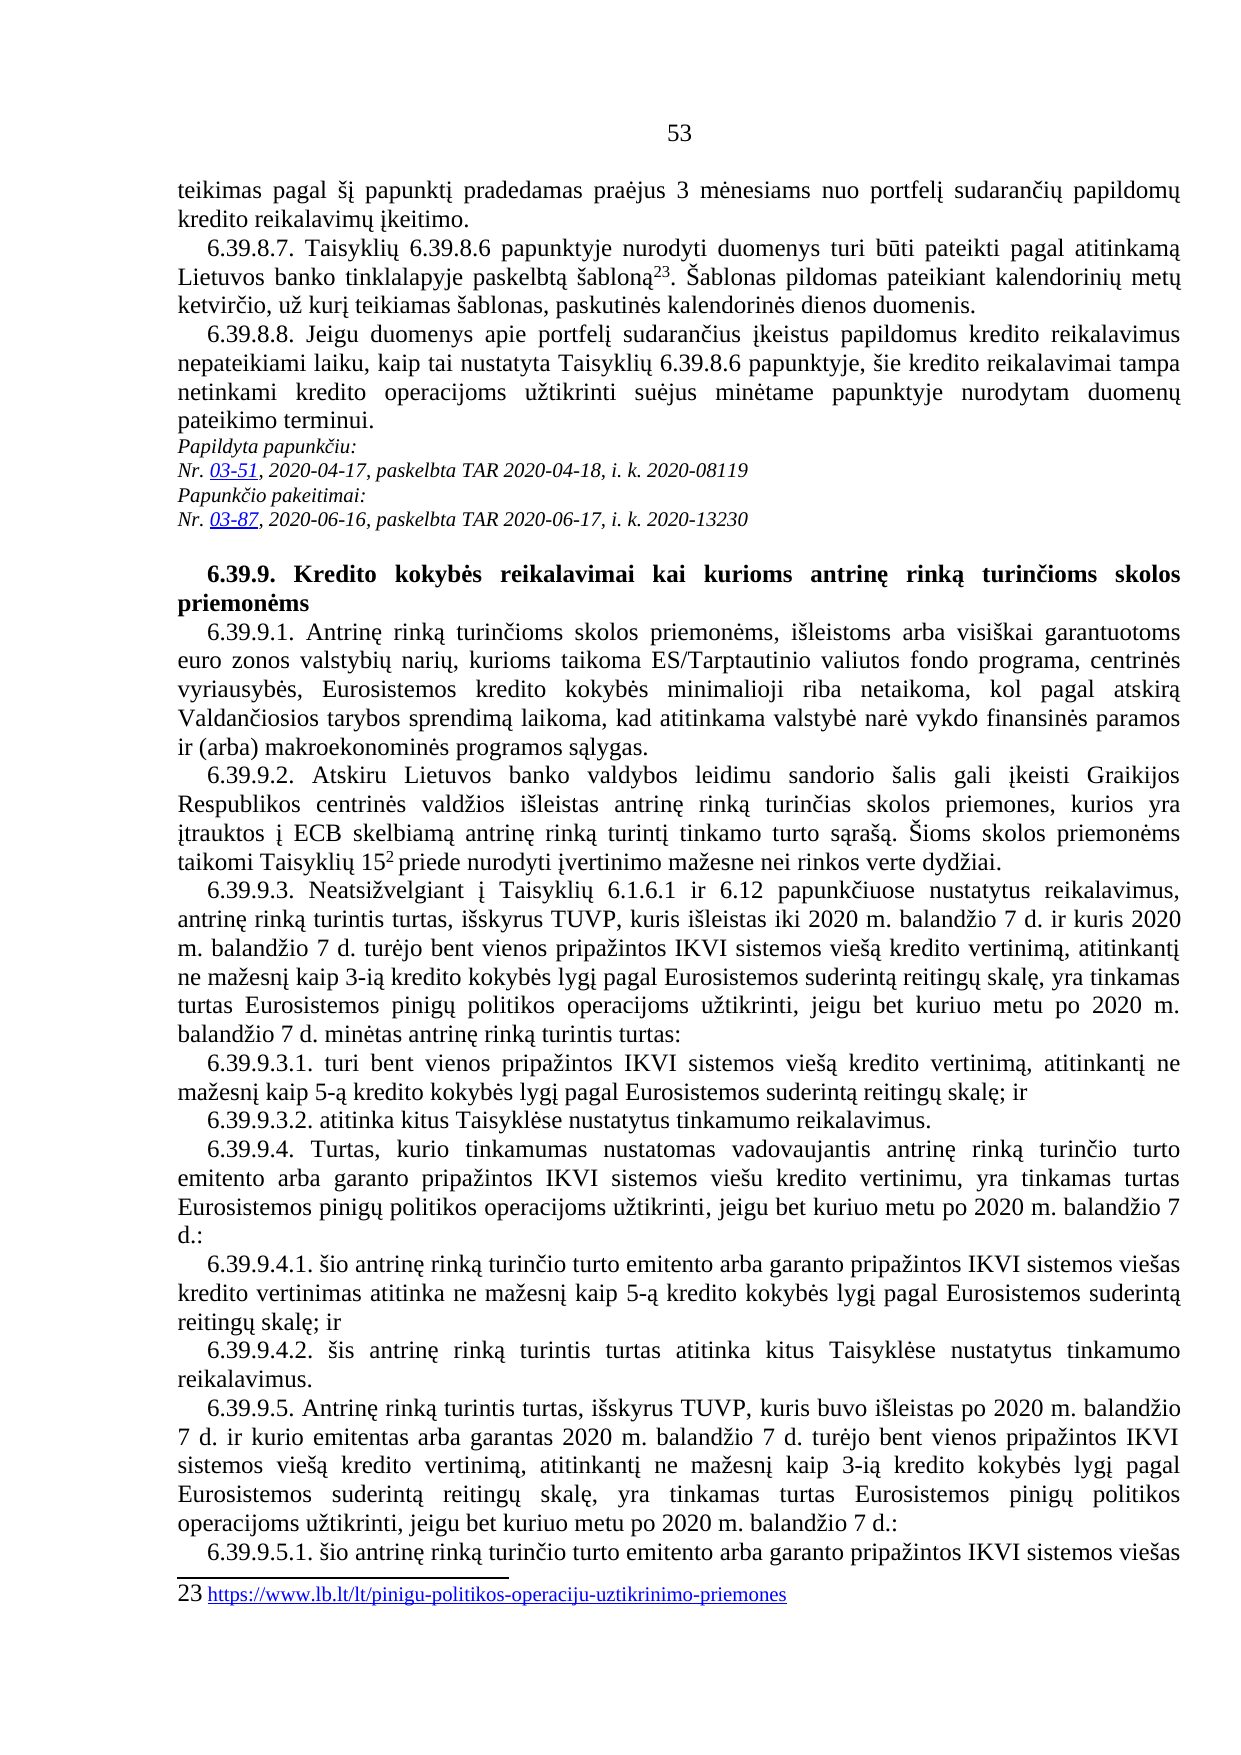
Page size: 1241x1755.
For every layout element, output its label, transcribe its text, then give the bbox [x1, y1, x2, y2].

text 6.39.9. Kredito kokybės reikalavimai kai kurioms antrinę rinką turinčioms skolos priemonėms [177, 559, 1181, 617]
text 6.39.9.3. Neatsižvelgiant į Taisyklių 6.1.6.1 ir 6.12 papunkčiuose nustatytus reikalavimus, antrinę rinką turintis turtas, išskyrus TUVP, kuris išleistas iki 2020 m. balandžio 7 d. ir kuris 2020 m. balandžio 7 d. turėjo bent vienos pripažintos IKVI sistemos viešą kredito vertinimą, atitinkantį ne mažesnį kaip 3-ią kredito kokybės lygį pagal Eurosistemos suderintą reitingų skalę, yra tinkamas turtas Eurosistemos pinigų politikos operacijoms užtikrinti, jeigu bet kuriuo metu po 2020 m. balandžio 7 d. minėtas antrinę rinką turintis turtas: [177, 876, 1181, 1048]
text 6.39.9.5.1. šio antrinę rinką turinčio turto emitento arba garanto pripažintos IKVI sistemos viešas [177, 1537, 1181, 1566]
text 6.39.9.4.1. šio antrinę rinką turinčio turto emitento arba garanto pripažintos IKVI sistemos viešas kredito vertinimas atitinka ne mažesnį kaip 5-ą kredito kokybės lygį pagal Eurosistemos suderintą reitingų skalę; ir [177, 1249, 1181, 1336]
text teikimas pagal šį papunktį pradedamas praėjus 3 mėnesiams nuo portfelį sudarančių papildomų kredito reikalavimų įkeitimo. [177, 176, 1181, 233]
text 6.39.9.2. Atskiru Lietuvos banko valdybos leidimu sandorio šalis gali įkeisti Graikijos Respublikos centrinės valdžios išleistas antrinę rinką turinčias skolos priemones, kurios yra įtrauktos į ECB skelbiamą antrinę rinką turintį tinkamo turto sąrašą. Šioms skolos priemonėms taikomi Taisyklių 152 priede nurodyti įvertinimo mažesne nei rinkos verte dydžiai. [177, 761, 1181, 876]
text 6.39.9.4. Turtas, kurio tinkamumas nustatomas vadovaujantis antrinę rinką turinčio turto emitento arba garanto pripažintos IKVI sistemos viešu kredito vertinimu, yra tinkamas turtas Eurosistemos pinigų politikos operacijoms užtikrinti, jeigu bet kuriuo metu po 2020 m. balandžio 7 d.: [177, 1134, 1181, 1249]
text 6.39.9.1. Antrinę rinką turinčioms skolos priemonėms, išleistoms arba visiškai garantuotoms euro zonos valstybių narių, kurioms taikoma ES/Tarptautinio valiutos fondo programa, centrinės vyriausybės, Eurosistemos kredito kokybės minimalioji riba netaikoma, kol pagal atskirą Valdančiosios tarybos sprendimą laikoma, kad atitinkama valstybė narė vykdo finansinės paramos ir (arba) makroekonominės programos sąlygas. [177, 617, 1181, 761]
text Nr. 03-87, 2020-06-16, paskelbta TAR 2020-06-17, i. k. 2020-13230 [177, 507, 1181, 531]
text Nr. 03-51, 2020-04-17, paskelbta TAR 2020-04-18, i. k. 2020-08119 [177, 458, 1181, 482]
text 6.39.9.3.2. atitinka kitus Taisyklėse nustatytus tinkamumo reikalavimus. [177, 1106, 1181, 1134]
text 6.39.9.3.1. turi bent vienos pripažintos IKVI sistemos viešą kredito vertinimą, atitinkantį ne mažesnį kaip 5-ą kredito kokybės lygį pagal Eurosistemos suderintą reitingų skalę; ir [177, 1048, 1181, 1106]
text https://www.lb.lt/lt/pinigu-politikos-operaciju-uztikrinimo-priemones [177, 1578, 1181, 1607]
text 6.39.8.8. Jeigu duomenys apie portfelį sudarančius įkeistus papildomus kredito reikalavimus nepateikiami laiku, kaip tai nustatyta Taisyklių 6.39.8.6 papunktyje, šie kredito reikalavimai tampa netinkami kredito operacijoms užtikrinti suėjus minėtame papunktyje nurodytam duomenų pateikimo terminui. [177, 319, 1181, 434]
text 6.39.9.4.2. šis antrinę rinką turintis turtas atitinka kitus Taisyklėse nustatytus tinkamumo reikalavimus. [177, 1336, 1181, 1393]
text Papildyta papunkčiu: [177, 434, 1181, 458]
text Papunkčio pakeitimai: [177, 482, 1181, 507]
text 6.39.8.7. Taisyklių 6.39.8.6 papunktyje nurodyti duomenys turi būti pateikti pagal atitinkamą Lietuvos banko tinklalapyje paskelbtą šabloną. Šablonas pildomas pateikiant kalendorinių metų ketvirčio, už kurį teikiamas šablonas, paskutinės kalendorinės dienos duomenis. [177, 233, 1181, 319]
text 6.39.9.5. Antrinę rinką turintis turtas, išskyrus TUVP, kuris buvo išleistas po 2020 m. balandžio 7 d. ir kurio emitentas arba garantas 2020 m. balandžio 7 d. turėjo bent vienos pripažintos IKVI sistemos viešą kredito vertinimą, atitinkantį ne mažesnį kaip 3-ią kredito kokybės lygį pagal Eurosistemos suderintą reitingų skalę, yra tinkamas turtas Eurosistemos pinigų politikos operacijoms užtikrinti, jeigu bet kuriuo metu po 2020 m. balandžio 7 d.: [177, 1393, 1181, 1537]
